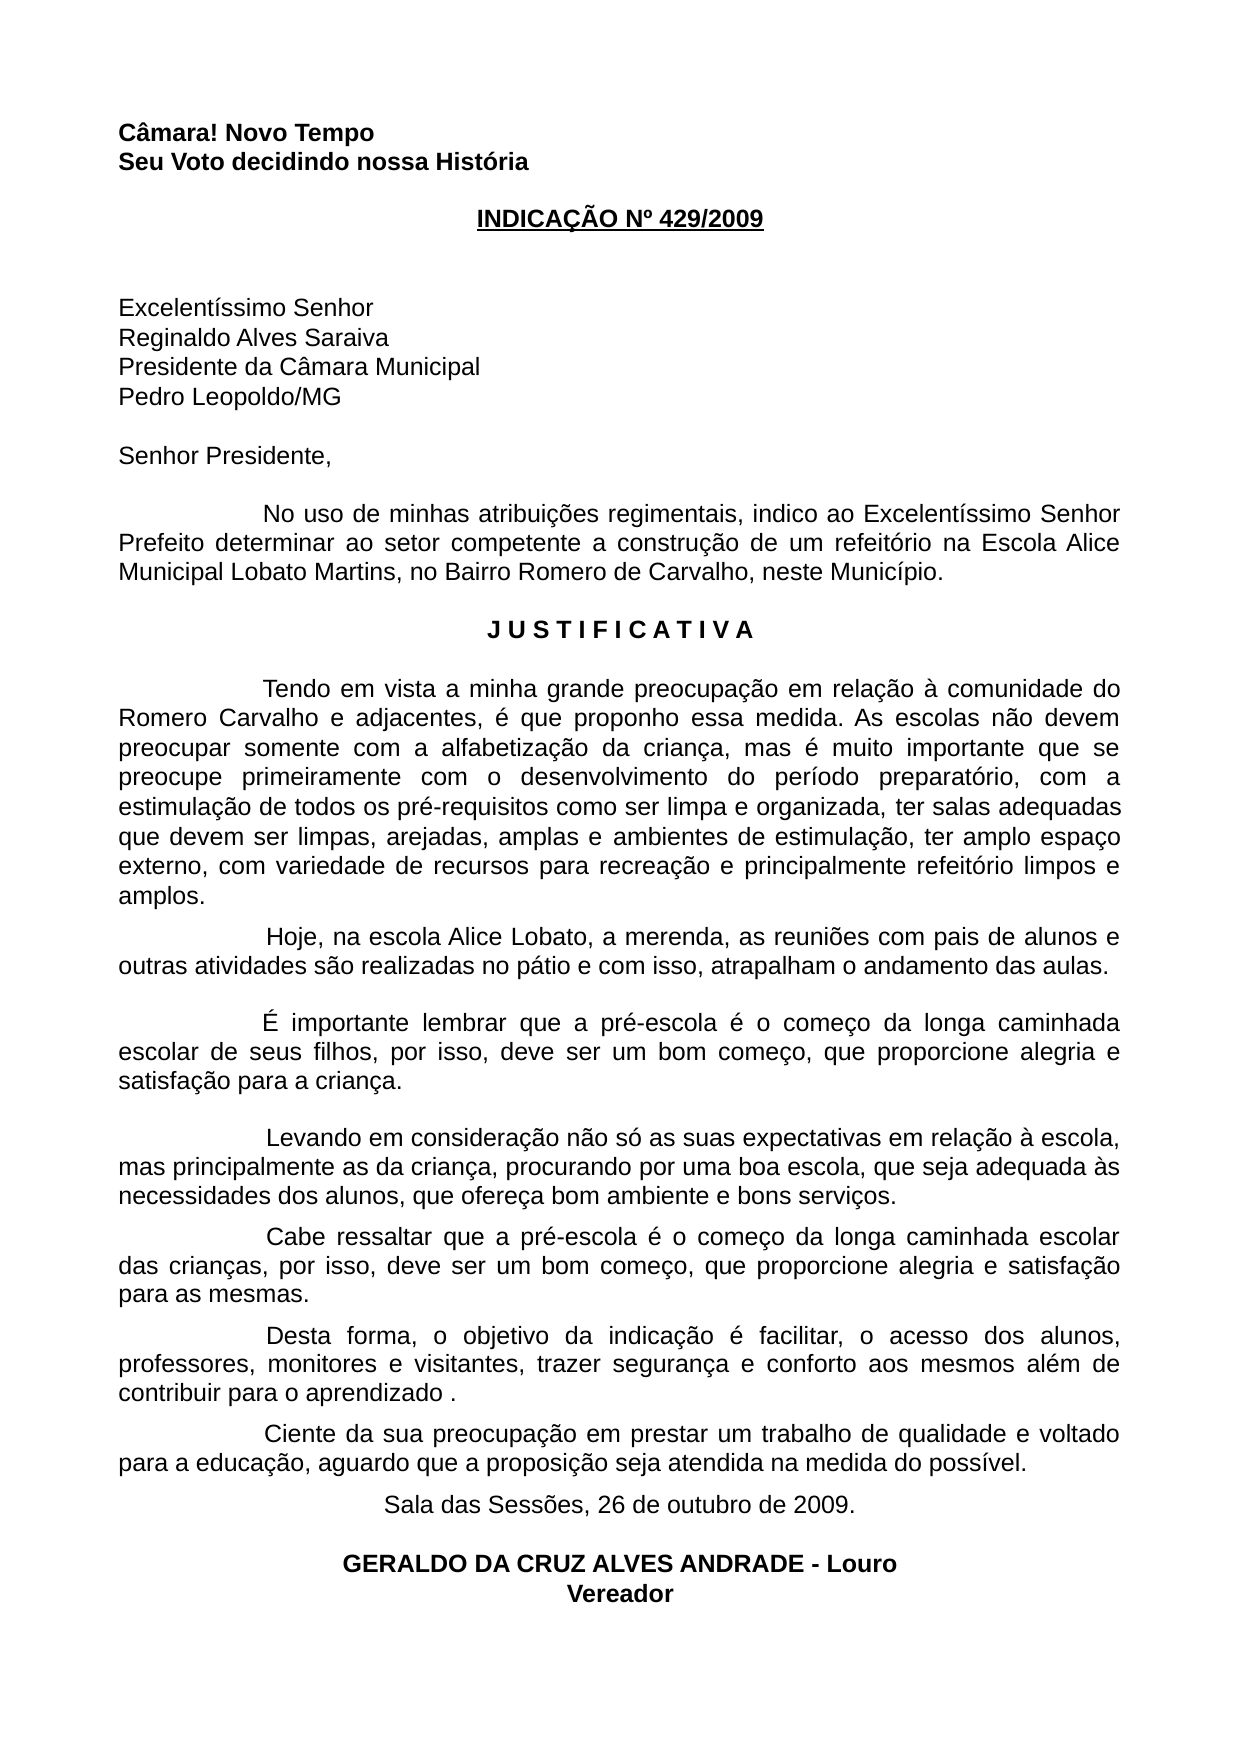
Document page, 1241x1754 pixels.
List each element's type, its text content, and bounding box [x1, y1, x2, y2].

text Vereador [118, 1578, 1122, 1608]
text Presidente da Câmara Municipal [118, 351, 1122, 381]
text Levando em consideração não só as suas expectativas em relação à escola, mas principalmente as da criança, procurando por uma boa escola, que seja adequada às necessidades dos alunos, que ofereça bom ambiente e bons serviços. [118, 1123, 1122, 1209]
text INDICAÇÃO Nº 429/2009 [118, 204, 1122, 233]
text J U S T I F I C A T I V A [118, 615, 1122, 644]
text Sala das Sessões, 26 de outubro de 2009. [118, 1489, 1122, 1519]
text Pedro Leopoldo/MG [118, 381, 1122, 411]
text Câmara! Novo Tempo [118, 118, 1122, 147]
text Senhor Presidente, [118, 440, 1122, 470]
text Cabe ressaltar que a pré-escola é o começo da longa caminhada escolar das crianças, por isso, deve ser um bom começo, que proporcione alegria e satisfação para as mesmas. [118, 1222, 1122, 1308]
text GERALDO DA CRUZ ALVES ANDRADE - Louro [118, 1548, 1122, 1578]
text Hoje, na escola Alice Lobato, a merenda, as reuniões com pais de alunos e outras atividades são realizadas no pátio e com isso, atrapalham o andamento das aulas. [118, 922, 1122, 979]
text Reginaldo Alves Saraiva [118, 322, 1122, 351]
text Excelentíssimo Senhor [118, 292, 1122, 322]
text Desta forma, o objetivo da indicação é facilitar, o acesso dos alunos, professores, monitores e visitantes, trazer segurança e conforto aos mesmos além de contribuir para o aprendizado . [118, 1321, 1122, 1407]
text Tendo em vista a minha grande preocupação em relação à comunidade do Romero Carvalho e adjacentes, é que proponho essa medida. As escolas não devem preocupar somente com a alfabetização da criança, mas é muito importante que se preocupe primeiramente com o desenvolvimento do período preparatório, com a estimulação de todos os pré-requisitos como ser limpa e organizada, ter salas adequadas que devem ser limpas, arejadas, amplas e ambientes de estimulação, ter amplo espaço externo, com variedade de recursos para recreação e principalmente refeitório limpos e amplos. [118, 673, 1122, 909]
text Seu Voto decidindo nossa História [118, 147, 1122, 176]
text É importante lembrar que a pré-escola é o começo da longa caminhada escolar de seus filhos, por isso, deve ser um bom começo, que proporcione alegria e satisfação para a criança. [118, 1008, 1122, 1094]
text Ciente da sua preocupação em prestar um trabalho de qualidade e voltado para a educação, aguardo que a proposição seja atendida na medida do possível. [118, 1419, 1122, 1477]
text No uso de minhas atribuições regimentais, indico ao Excelentíssimo Senhor Prefeito determinar ao setor competente a construção de um refeitório na Escola Alice Municipal Lobato Martins, no Bairro Romero de Carvalho, neste Município. [118, 499, 1122, 586]
